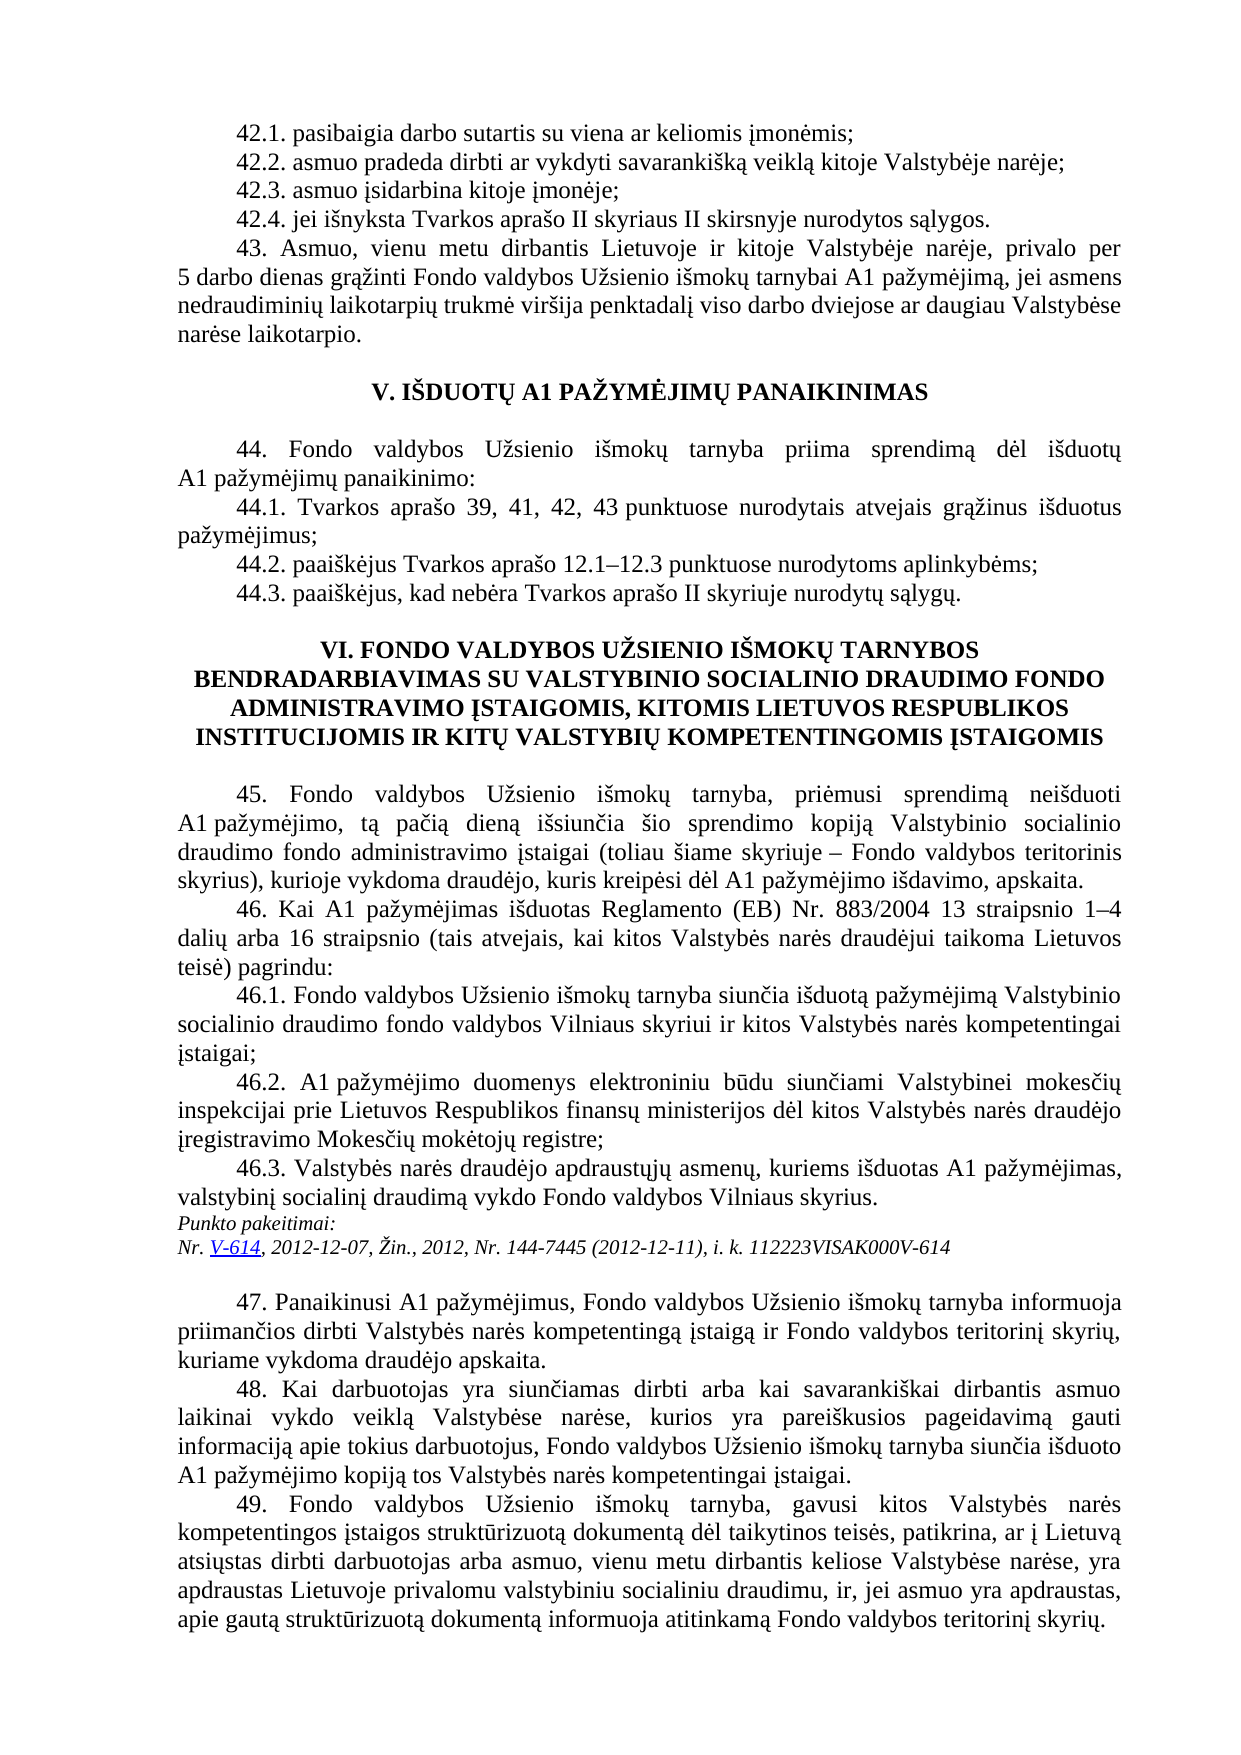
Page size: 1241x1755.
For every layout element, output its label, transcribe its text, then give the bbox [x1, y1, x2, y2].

text 46. Kai A1 pažymėjimas išduotas Reglamento (EB) Nr. 883/2004 13 straipsnio 1–4 dalių arba 16 straipsnio (tais atvejais, kai kitos Valstybės narės draudėjui taikoma Lietuvos teisė) pagrindu: [177, 894, 1122, 981]
text 43. Asmuo, vienu metu dirbantis Lietuvoje ir kitoje Valstybėje narėje, privalo per 5 darbo dienas grąžinti Fondo valdybos Užsienio išmokų tarnybai A1 pažymėjimą, jei asmens nedraudiminių laikotarpių trukmė viršija penktadalį viso darbo dviejose ar daugiau Valstybėse narėse laikotarpio. [177, 233, 1122, 348]
text 46.3. Valstybės narės draudėjo apdraustųjų asmenų, kuriems išduotas A1 pažymėjimas, valstybinį socialinį draudimą vykdo Fondo valdybos Vilniaus skyrius. [177, 1153, 1122, 1211]
text 49. Fondo valdybos Užsienio išmokų tarnyba, gavusi kitos Valstybės narės kompetentingos įstaigos struktūrizuotą dokumentą dėl taikytinos teisės, patikrina, ar į Lietuvą atsiųstas dirbti darbuotojas arba asmuo, vienu metu dirbantis keliose Valstybėse narėse, yra apdraustas Lietuvoje privalomu valstybiniu socialiniu draudimu, ir, jei asmuo yra apdraustas, apie gautą struktūrizuotą dokumentą informuoja atitinkamą Fondo valdybos teritorinį skyrių. [177, 1489, 1122, 1632]
text 42.2. asmuo pradeda dirbti ar vykdyti savarankišką veiklą kitoje Valstybėje narėje; [177, 147, 1122, 176]
text 44.1. Tvarkos aprašo 39, 41, 42, 43 punktuose nurodytais atvejais grąžinus išduotus pažymėjimus; [177, 492, 1122, 549]
text VI. FONDO VALDYBOS UŽSIENIO IŠMOKŲ TARNYBOS BENDRADARBIAVIMAS SU VALSTYBINIO SOCIALINIO DRAUDIMO fONDO ADMINISTRAVIMO ĮSTAIGOMIS, KITOMIS LIETUVOS RESPUBLIKOS INSTITUCIJOMIS IR KITŲ VALSTYBIŲ KOMPETENTINGOMIS ĮSTAIGOMIS [177, 636, 1122, 751]
text 42.4. jei išnyksta Tvarkos aprašo II skyriaus II skirsnyje nurodytos sąlygos. [177, 204, 1122, 233]
text 42.3. asmuo įsidarbina kitoje įmonėje; [177, 176, 1122, 204]
text 46.1. Fondo valdybos Užsienio išmokų tarnyba siunčia išduotą pažymėjimą Valstybinio socialinio draudimo fondo valdybos Vilniaus skyriui ir kitos Valstybės narės kompetentingai įstaigai; [177, 981, 1122, 1067]
text 45. Fondo valdybos Užsienio išmokų tarnyba, priėmusi sprendimą neišduoti A1 pažymėjimo, tą pačią dieną išsiunčia šio sprendimo kopiją Valstybinio socialinio draudimo fondo administravimo įstaigai (toliau šiame skyriuje – Fondo valdybos teritorinis skyrius), kurioje vykdoma draudėjo, kuris kreipėsi dėl A1 pažymėjimo išdavimo, apskaita. [177, 779, 1122, 894]
text 42.1. pasibaigia darbo sutartis su viena ar keliomis įmonėmis; [177, 118, 1122, 147]
text 44.3. paaiškėjus, kad nebėra Tvarkos aprašo II skyriuje nurodytų sąlygų. [177, 578, 1122, 607]
text 44.2. paaiškėjus Tvarkos aprašo 12.1–12.3 punktuose nurodytoms aplinkybėms; [177, 549, 1122, 578]
text Nr. V-614, 2012-12-07, Žin., 2012, Nr. 144-7445 (2012-12-11), i. k. 112223VISAK000V-614 [177, 1235, 1122, 1259]
text 47. Panaikinusi A1 pažymėjimus, Fondo valdybos Užsienio išmokų tarnyba informuoja priimančios dirbti Valstybės narės kompetentingą įstaigą ir Fondo valdybos teritorinį skyrių, kuriame vykdoma draudėjo apskaita. [177, 1287, 1122, 1374]
text Punkto pakeitimai: [177, 1211, 1122, 1235]
text 48. Kai darbuotojas yra siunčiamas dirbti arba kai savarankiškai dirbantis asmuo laikinai vykdo veiklą Valstybėse narėse, kurios yra pareiškusios pageidavimą gauti informaciją apie tokius darbuotojus, Fondo valdybos Užsienio išmokų tarnyba siunčia išduoto A1 pažymėjimo kopiją tos Valstybės narės kompetentingai įstaigai. [177, 1374, 1122, 1489]
text 46.2. A1 pažymėjimo duomenys elektroniniu būdu siunčiami Valstybinei mokesčių inspekcijai prie Lietuvos Respublikos finansų ministerijos dėl kitos Valstybės narės draudėjo įregistravimo Mokesčių mokėtojų registre; [177, 1067, 1122, 1153]
text 44. Fondo valdybos Užsienio išmokų tarnyba priima sprendimą dėl išduotų A1 pažymėjimų panaikinimo: [177, 434, 1122, 492]
text V. IŠDUOTŲ a1 PAŽYMėjimų PANAIKINIMAS [177, 377, 1122, 406]
